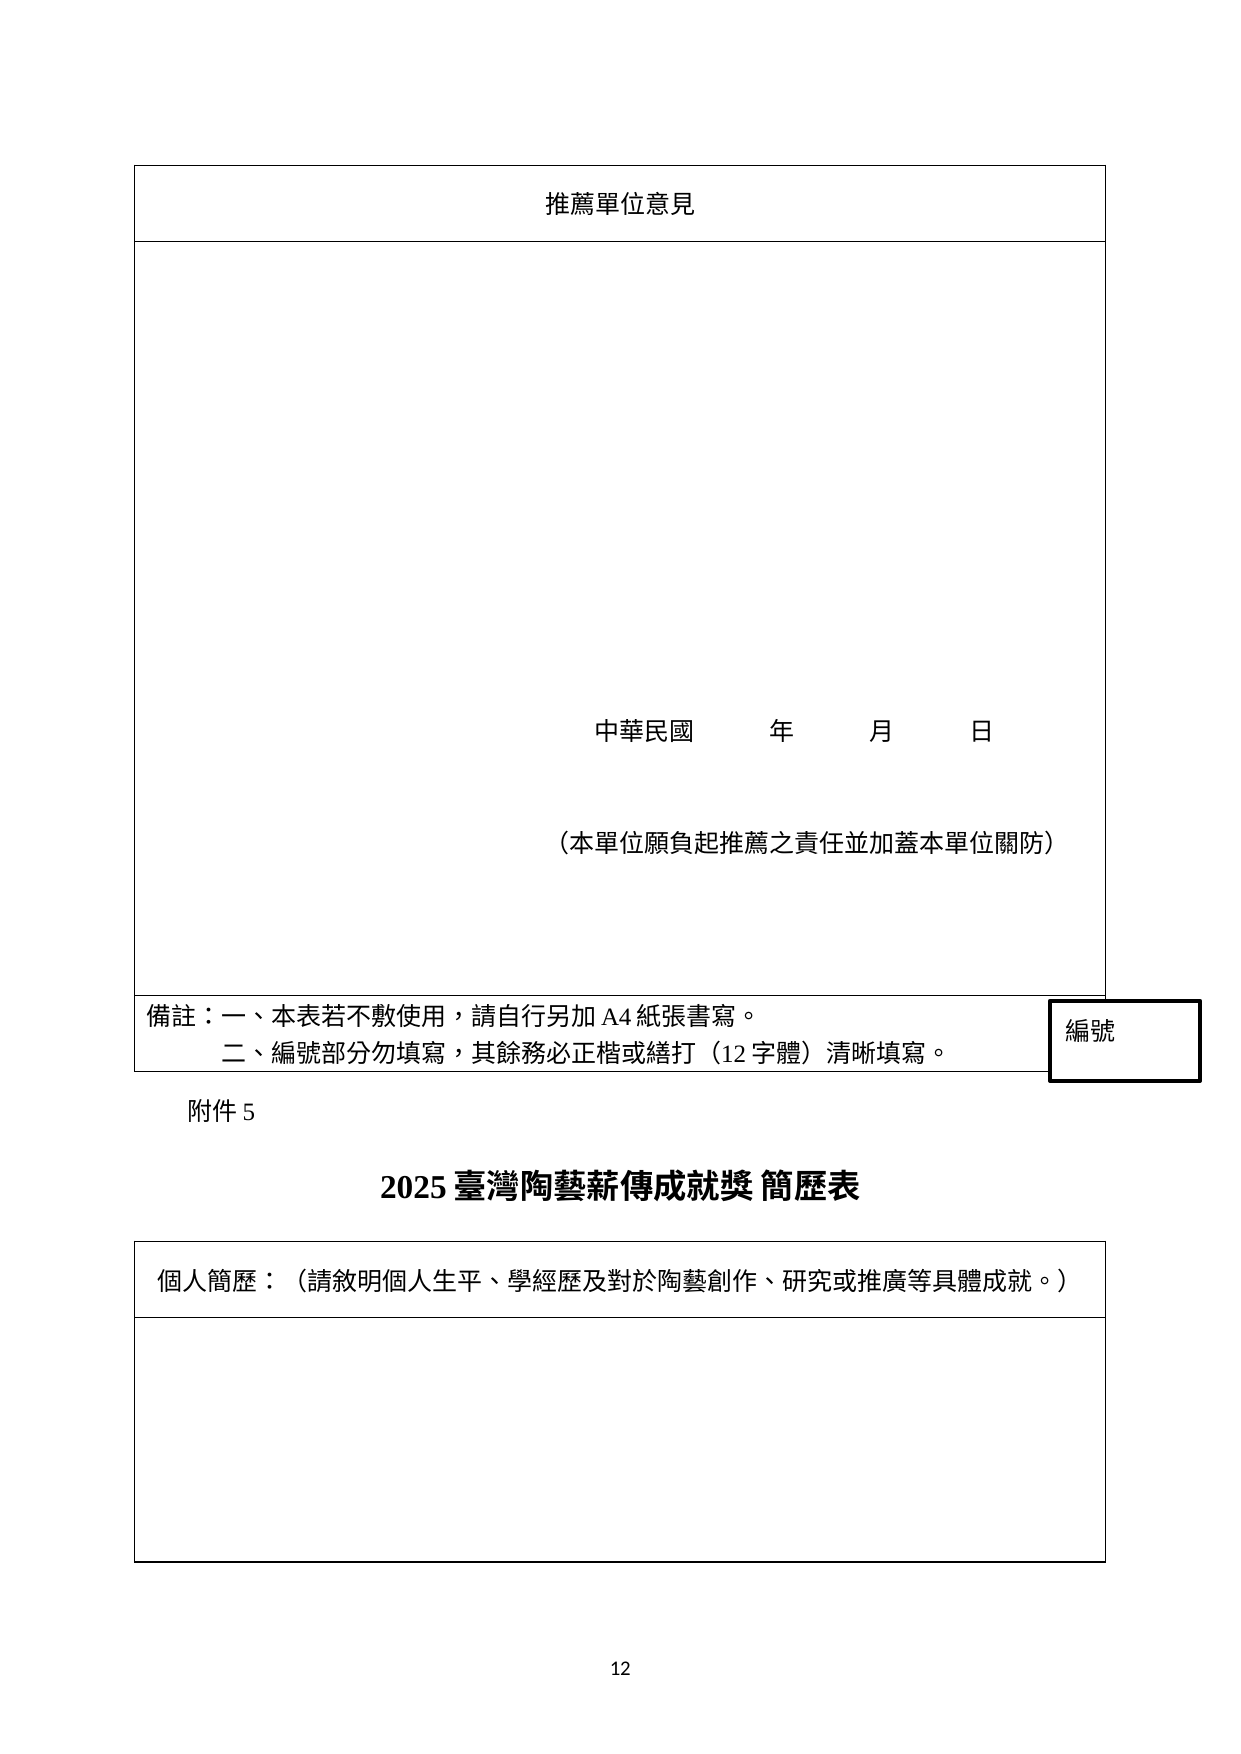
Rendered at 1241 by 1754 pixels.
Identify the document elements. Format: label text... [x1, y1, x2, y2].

table_cell 中華民國 年 月 日 （本單位願負起推薦之責任並加蓋本單位關防） [135, 242, 1105, 995]
table_cell 推薦單位意見 [135, 166, 1105, 241]
table_header 個人簡歷：（請敘明個人生平、學經歷及對於陶藝創作、研究或推廣等具體成就。） [135, 1242, 1105, 1317]
text 編號 [1065, 1008, 1185, 1047]
text 2025臺灣陶藝薪傳成就獎 簡歷表 [187, 1147, 1053, 1222]
subtitle 附件5 [187, 1091, 1053, 1128]
table_cell [135, 1318, 1105, 1561]
table_cell 備註：一、本表若不敷使用，請自行另加A4紙張書寫。 二、編號部分勿填寫，其餘務必正楷或繕打（12字體）清晰填寫。 [135, 996, 1105, 1071]
